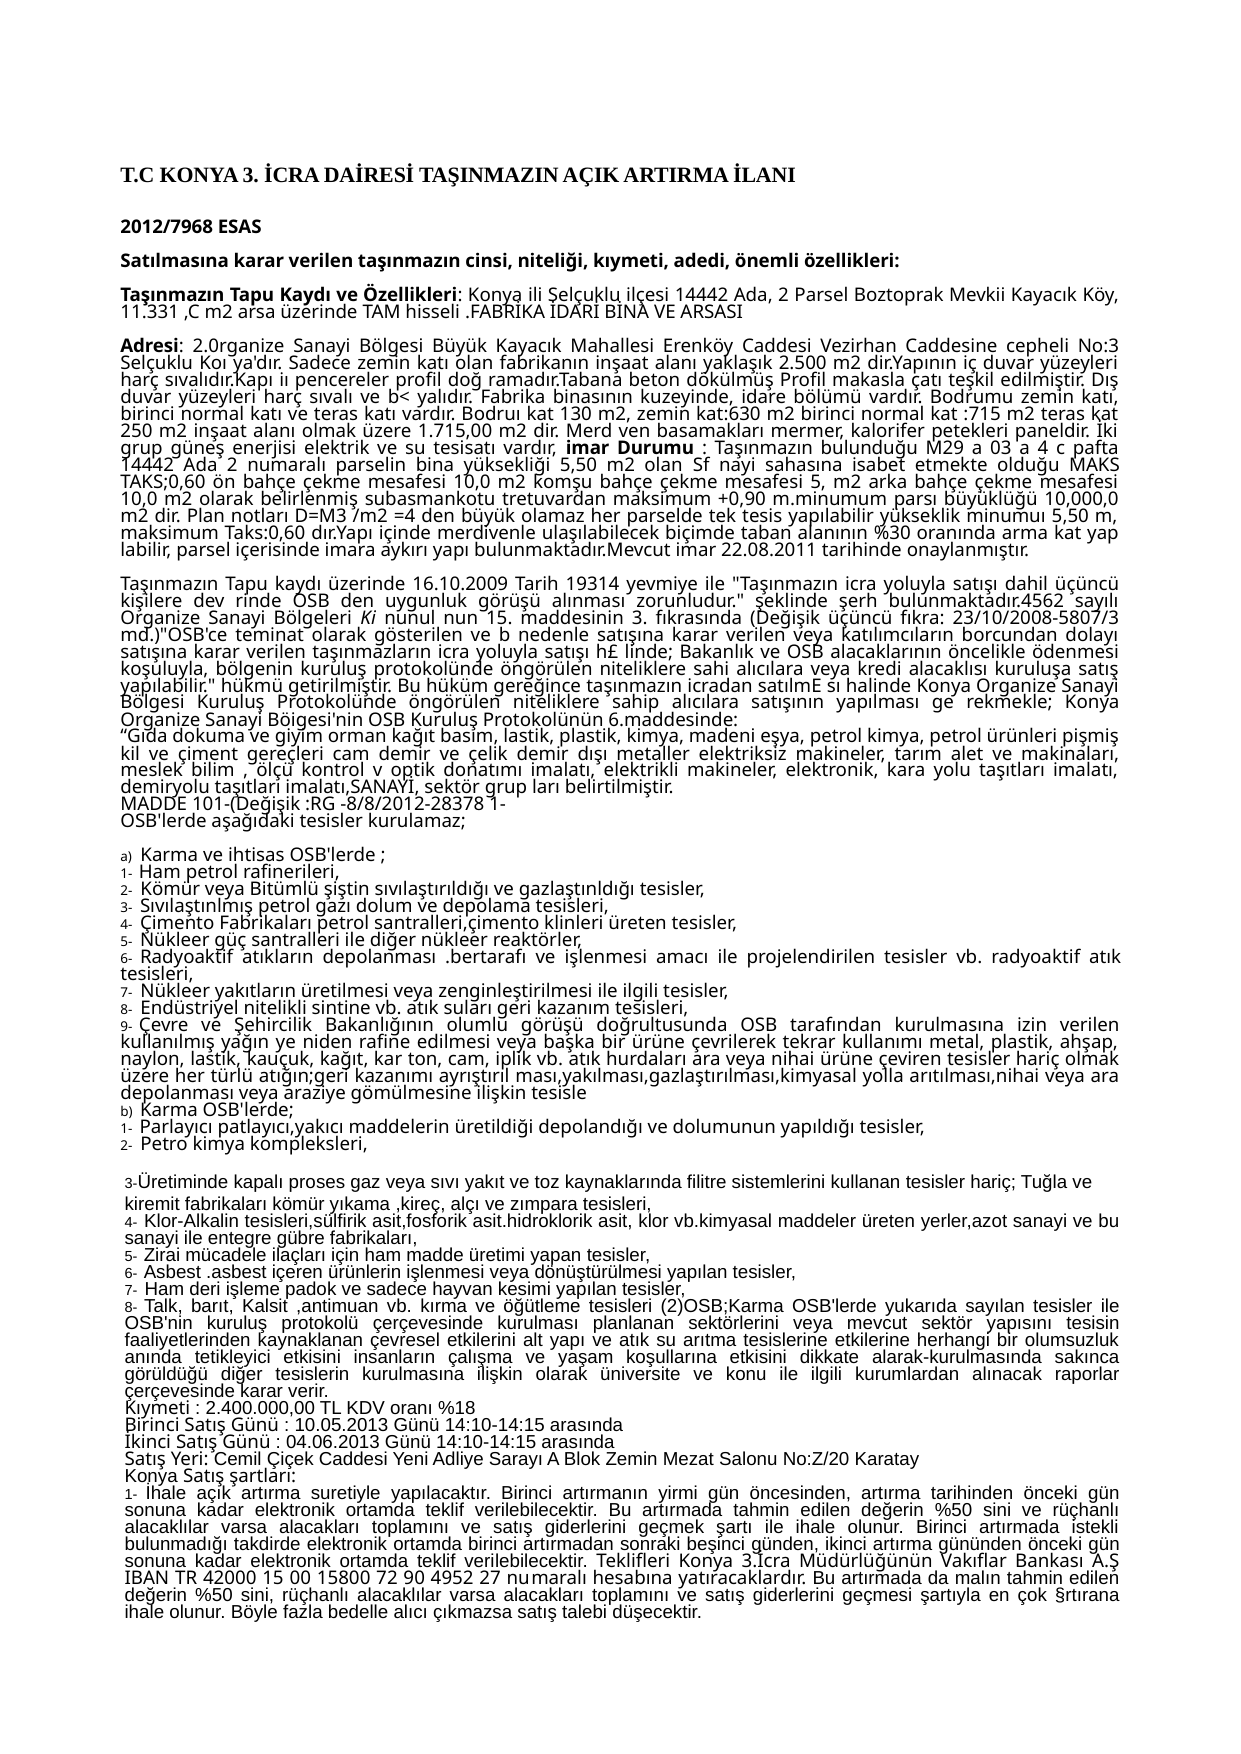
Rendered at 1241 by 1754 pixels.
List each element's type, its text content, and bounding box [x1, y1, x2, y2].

list Petro kimya kompleksleri, [120, 1137, 1122, 1154]
list Klor-Alkalin tesisleri,sülfirik asit,fosforik asit.hidroklorik asit, klor vb.kimyasal maddeler üreten yerler,azot sanayi ve bu sanayi ile entegre gübre fabrikaları, [124, 1214, 1120, 1248]
list Karma ve ihtisas OSB'lerde ; [120, 848, 1122, 865]
list Nükleer yakıtların üretilmesi veya zenginleştirilmesi ile ilgili tesisler, [120, 984, 1122, 1001]
list Ham deri işleme padok ve sadece hayvan kesimi yapılan tesisler, [124, 1282, 1122, 1299]
list Sıvılaştınlmış petrol gazı dolum ve depolama tesisleri, [120, 899, 1122, 916]
list Asbest .asbest içeren ürünlerin işlenmesi veya dönüştürülmesi yapılan tesisler, [124, 1265, 1122, 1282]
list Çevre ve Şehircilik Bakanlığının olumlu görüşü doğrultusunda OSB tarafından kurulmasına izin verilen kullanılmış yağın ye niden rafine edilmesi veya başka bir ürüne çevrilerek tekrar kullanımı metal, plastik, ahşap, naylon, lastik, kauçuk, kağıt, kar ton, cam, iplik vb. atık hurdaları ara veya nihai ürüne çeviren tesisler hariç olmak üzere her türlü atığın;geri kazanımı ayrıştırıl ması,yakılması,gazlaştırılması,kimyasal yolla arıtılması,nihai veya ara depolanması veya araziye gömülmesine ilişkin tesisle [120, 1018, 1120, 1103]
text 2012/7968 ESAS [120, 220, 1122, 237]
text Adresi: 2.0rganize Sanayi Bölgesi Büyük Kayacık Mahallesi Erenköy Caddesi Vezirhan Caddesine cepheli No:3 Selçuklu Koı ya'dır. Sadece zemin katı olan fabrikanın inşaat alanı yaklaşık 2.500 m2 dir.Yapının iç duvar yüzeyleri harç sıvalıdır.Kapı iı pencereler profil doğ ramadır.Tabana beton dökülmüş Profil makasla çatı teşkil edilmiştir. Dış duvar yüzeyleri harç sıvalı ve b< yalıdır. Fabrika binasının kuzeyinde, idare bölümü vardır. Bodrumu zemin katı, birinci normal katı ve teras katı vardır. Bodruı kat 130 m2, zemin kat:630 m2 birinci normal kat :715 m2 teras kat 250 m2 inşaat alanı olmak üzere 1.715,00 m2 dir. Merd ven basamakları mermer, kalorifer petekleri paneldir. İki grup güneş enerjisi elektrik ve su tesisatı vardır, imar Durumu : Taşınmazın bulunduğu M29 a 03 a 4 c pafta 14442 Ada 2 numaralı parselin bina yüksekliği 5,50 m2 olan Sf nayi sahasına isabet etmekte olduğu MAKS TAKS;0,60 ön bahçe çekme mesafesi 10,0 m2 komşu bahçe çekme mesafesi 5, m2 arka bahçe çekme mesafesi 10,0 m2 olarak belirlenmiş subasmankotu tretuvardan maksimum +0,90 m.minumum parsı büyüklüğü 10,000,0 m2 dir. Plan notları D=M3 /m2 =4 den büyük olamaz her parselde tek tesis yapılabilir yükseklik minumuı 5,50 m, maksimum Taks:0,60 dır.Yapı içinde merdivenle ulaşılabilecek biçimde taban alanının %30 oranında arma kat yap labilir, parsel içerisinde imara aykırı yapı bulunmaktadır.Mevcut imar 22.08.2011 tarihinde onaylanmıştır. [120, 339, 1120, 559]
list Nükleer güç santralleri ile diğer nükleer reaktörler, [120, 933, 1122, 950]
list Karma OSB'lerde; [120, 1103, 1122, 1120]
list Talk, barıt, Kalsit ,antimuan vb. kırma ve öğütleme tesisleri (2)OSB;Karma OSB'lerde yukarıda sayılan tesisler ile OSB'nin kuruluş protokolü çerçevesinde kurulması planlanan sektörlerini veya mevcut sektör yapısını tesisin faaliyetlerinden kaynakla­nan çevresel etkilerini alt yapı ve atık su arıtma tesislerine etkilerine herhangi bir olumsuzluk anında tetikleyici etkisini insanla­rın çalışma ve yaşam koşullarına etkisini dikkate alarak-kurulmasında sakınca görüldüğü diğer tesislerin kurulmasına ilişkin ola­rak üniversite ve konu ile ilgili kurumlardan alınacak raporlar çerçevesinde karar verir. [124, 1299, 1120, 1401]
text MADDE 101-(Değişik :RG -8/8/2012-28378 1-OSB'lerde aşağıdaki tesisler kurulamaz; [120, 797, 524, 831]
list Parlayıcı patlayıcı,yakıcı maddelerin üretildiği depolandığı ve dolumunun yapıldığı tesisler, [120, 1120, 1122, 1137]
text T.C KONYA 3. İCRA DAİRESİ TAŞINMAZIN AÇIK ARTIRMA İLANI [120, 169, 456, 186]
list Zirai mücadele ilaçları için ham madde üretimi yapan tesisler, [124, 1248, 1122, 1265]
list Radyoaktif atıkların depolanması .bertarafı ve işlenmesi amacı ile projelendirilen tesisler vb. radyoaktif atık tesisleri, [120, 950, 1122, 984]
text Satış Yeri: Cemil Çiçek Caddesi Yeni Adliye Sarayı A Blok Zemin Mezat Salonu No:Z/20 Karatay Konya Satış şartları: [124, 1452, 970, 1486]
text T.C KONYA 3. İCRA DAİRESİ TAŞINMAZIN AÇIK ARTIRMA İLANI [451, 169, 587, 186]
text Kıymeti : 2.400.000,00 TL KDV oranı %18 [124, 1401, 1122, 1418]
list İhale açık artırma suretiyle yapılacaktır. Birinci artırmanın yirmi gün öncesinden, artırma tarihinden önceki gün sonuna ka­dar elektronik ortamda teklif verilebilecektir. Bu artırmada tahmin edilen değerin %50 sini ve rüçhanlı alacaklılar varsa alacak­ları toplamını ve satış giderlerini geçmek şartı ile ihale olunur. Birinci artırmada istekli bulunmadığı takdirde elektronik ortam­da birinci artırmadan sonraki beşinci günden, ikinci artırma gününden önceki gün sonuna kadar elektronik ortamda teklif veri­lebilecektir. Teklifleri Konya 3.İcra Müdürlüğünün Vakıflar Bankası A.Ş IBAN TR 42000 15 00 15800 72 90 4952 27 nu­maralı hesabına yatıracaklardır. Bu artırmada da malın tahmin edilen değerin %50 sini, rüçhanlı alacaklılar varsa alacakları toplamını ve satış giderlerini geçmesi şartıyla en çok §rtırana ihale olunur. Böyle fazla bedelle alıcı çıkmazsa satış talebi dü­şecektir. [124, 1486, 1120, 1621]
list Çimento Fabrikaları petrol santralleri,çimento klinleri üreten tesisler, [120, 916, 1122, 933]
text T.C KONYA 3. İCRA DAİRESİ TAŞINMAZIN AÇIK ARTIRMA İLANI [583, 169, 1122, 186]
text “Gıda dokuma ve giyim orman kağıt basım, lastik, plastik, kimya, madeni eşya, petrol kimya, petrol ürünleri pişmiş kil ve çiment gereçleri cam demir ve çelik demir dışı metaller elektriksiz makineler, tarım alet ve makinaları, meslek bilim , ölçü kontrol v optik donatımı imalatı, elektrikli makineler, elektronik, kara yolu taşıtları imalatı, demiryolu taşıtları imalatı,SANAYİ, sektör grup ları belirtilmiştir. [120, 729, 1120, 797]
text Taşınmazın Tapu Kaydı ve Özellikleri: Konya ili Selçuklu ilçesi 14442 Ada, 2 Parsel Boztoprak Mevkii Kayacık Köy, 11.331 ,C m2 arsa üzerinde TAM hisseli .FABRİKA İDARİ BİNA VE ARSASI [120, 288, 1120, 322]
list Ham petrol rafinerileri, [120, 865, 1122, 882]
text Birinci Satış Günü : 10.05.2013 Günü 14:10-14:15 arasında [124, 1418, 1122, 1435]
text İkinci Satış Günü : 04.06.2013 Günü 14:10-14:15 arasında [124, 1435, 1122, 1452]
text Taşınmazın Tapu kaydı üzerinde 16.10.2009 Tarih 19314 yevmiye ile "Taşınmazın icra yoluyla satışı dahil üçüncü kişilere dev rinde OSB den uygunluk görüşü alınması zorunludur." şeklinde şerh bulunmaktadır.4562 sayılı Organize Sanayi Bölgeleri Ki nunul nun 15. maddesinin 3. fıkrasında (Değişik üçüncü fıkra: 23/10/2008-5807/3 md.)"OSB'ce teminat olarak gösterilen ve b nedenle satışına karar verilen veya katılımcıların borcundan dolayı satışına karar verilen taşınmazların icra yoluyla satışı h£ linde; Bakanlık ve OSB alacaklarının öncelikle ödenmesi koşuluyla, bölgenin kuruluş protokolünde öngörülen niteliklere sahi alıcılara veya kredi alacaklısı kuruluşa satış yapılabilir." hükmü getirilmiştir. Bu hüküm gereğince taşınmazın icradan satılmE sı halinde Konya Organize Sanayi Bölgesi Kuruluş Protokolünde öngörülen niteliklere sahip alıcılara satışının yapılması ge rekmekle; Konya Organize Sanayi Böigesi'nin OSB Kuruluş Protokolünün 6.maddesinde: [120, 577, 1120, 729]
list Üretiminde kapalı proses gaz veya sıvı yakıt ve toz kaynaklarında filitre sistemlerini kullanan tesisler hariç; Tuğla ve kiremit fabrikaları kömür yıkama ,kireç, alçı ve zımpara tesisleri, [124, 1171, 1120, 1214]
list Endüstriyel nitelikli sintine vb. atık suları geri kazanım tesisleri, [120, 1001, 1122, 1018]
text Satılmasına karar verilen taşınmazın cinsi, niteliği, kıymeti, adedi, önemli özellikleri: [120, 254, 1122, 271]
list Kömür veya Bitümlü şiştin sıvılaştırıldığı ve gazlaştınldığı tesisler, [120, 882, 1122, 899]
